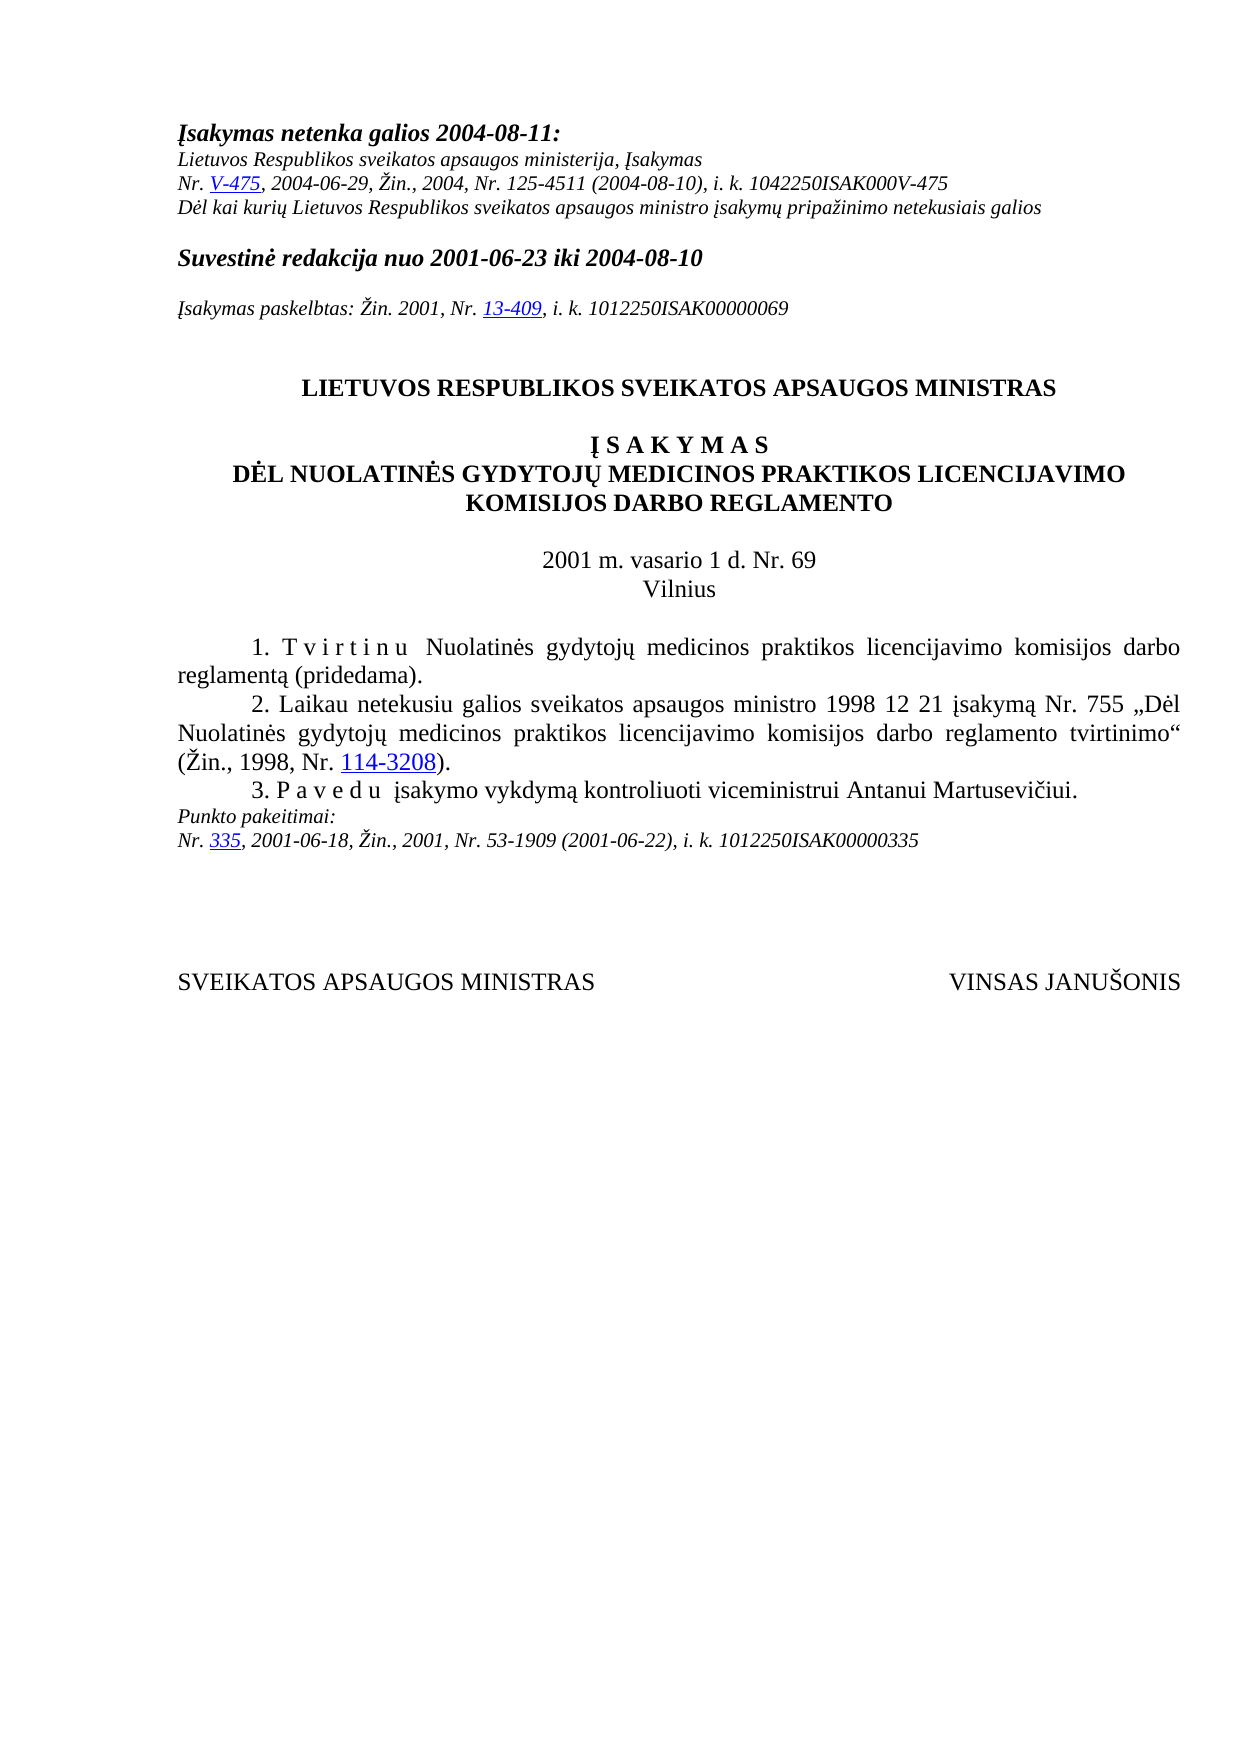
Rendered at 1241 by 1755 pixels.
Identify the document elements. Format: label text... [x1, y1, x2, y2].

text LIETUVOS RESPUBLIKOS SVEIKATOS APSAUGOS MINISTRAS [177, 373, 1181, 402]
text Nr. V-475, 2004-06-29, Žin., 2004, Nr. 125-4511 (2004-08-10), i. k. 1042250ISAK000V-475 [177, 171, 1181, 195]
text 2001 m. vasario 1 d. Nr. 69 [177, 545, 1181, 574]
text Dėl kai kurių Lietuvos Respublikos sveikatos apsaugos ministro įsakymų pripažinimo netekusiais galios [177, 195, 1181, 219]
text Įsakymas netenka galios 2004-08-11: [177, 118, 1181, 147]
text DĖL NUOLATINĖS GYDYTOJŲ MEDICINOS PRAKTIKOS LICENCIJAVIMO KOMISIJOS DARBO REGLAMENTO [177, 459, 1181, 517]
text Punkto pakeitimai: [177, 804, 1181, 828]
text Nr. 335, 2001-06-18, Žin., 2001, Nr. 53-1909 (2001-06-22), i. k. 1012250ISAK00000335 [177, 828, 1181, 852]
text Į S A K Y M A S [177, 430, 1181, 459]
text 3. Pavedu įsakymo vykdymą kontroliuoti viceministrui Antanui Martusevičiui. [177, 775, 1181, 804]
text 1. Tvirtinu Nuolatinės gydytojų medicinos praktikos licencijavimo komisijos darbo reglamentą (pridedama). [177, 632, 1181, 689]
text SVEIKATOS APSAUGOS MINISTRAS VINSAS JANUŠONIS [177, 967, 1181, 996]
text 2. Laikau netekusiu galios sveikatos apsaugos ministro 1998 12 21 įsakymą Nr. 755 „Dėl Nuolatinės gydytojų medicinos praktikos licencijavimo komisijos darbo reglamento tvirtinimo“ (Žin., 1998, Nr. 114-3208). [177, 689, 1181, 775]
text Vilnius [177, 574, 1181, 603]
text Suvestinė redakcija nuo 2001-06-23 iki 2004-08-10 [177, 243, 1181, 272]
text Įsakymas paskelbtas: Žin. 2001, Nr. 13-409, i. k. 1012250ISAK00000069 [177, 296, 1181, 320]
text Lietuvos Respublikos sveikatos apsaugos ministerija, Įsakymas [177, 147, 1181, 171]
